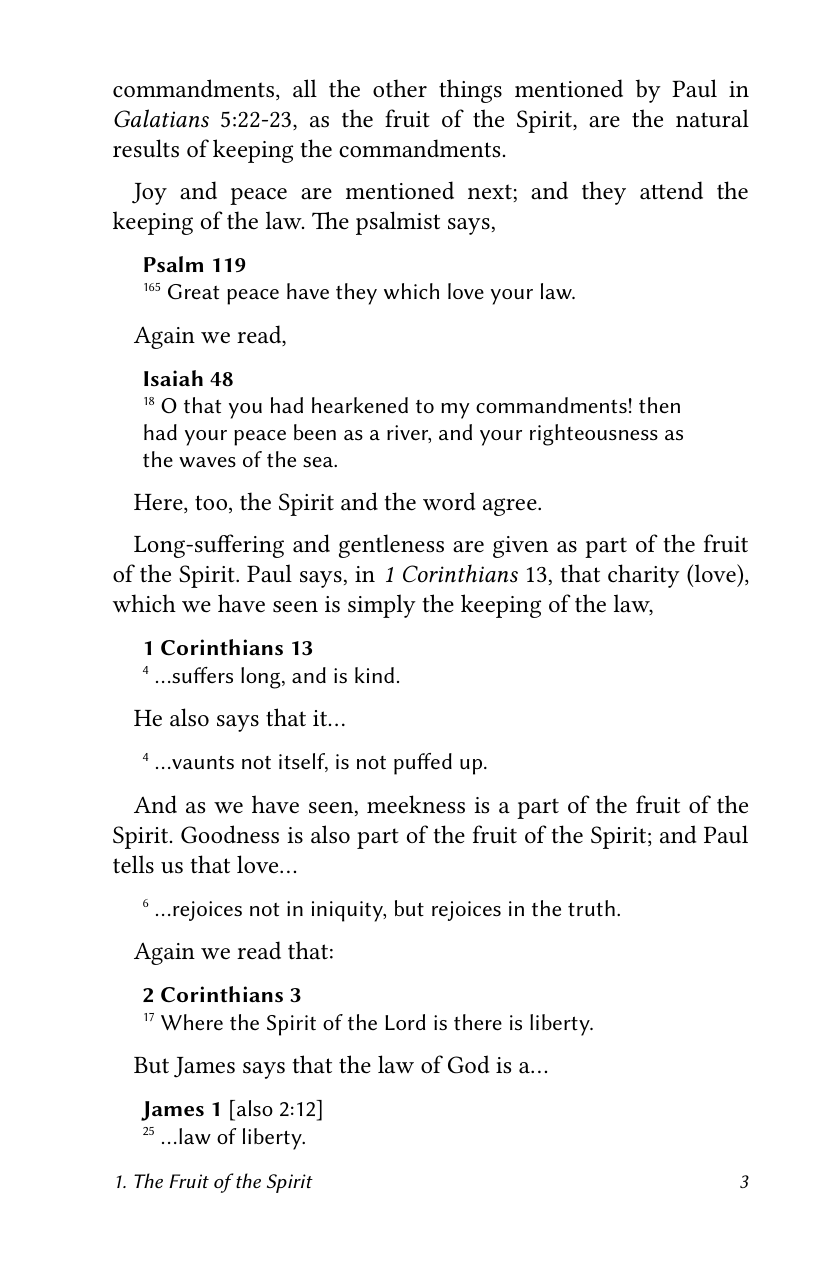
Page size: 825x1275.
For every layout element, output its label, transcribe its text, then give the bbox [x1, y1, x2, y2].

text Long-suffering and gentleness are given as part of the fruit of the Spirit. Paul says, in 1 Corinthians 13, that charity (love), which we have seen is simply the keeping of the law, [112, 530, 750, 619]
text Joy and peace are mentioned next; and they attend the keeping of the law. The psalmist says, [112, 177, 750, 235]
text 1 Corinthians 13 [142, 635, 750, 661]
text Again we read, [112, 321, 750, 349]
text Here, too, the Spirit and the word agree. [112, 488, 750, 517]
text commandments, all the other things mentioned by Paul in Galatians 5:22-23, as the fruit of the Spirit, are the natural results of keeping the commandments. [112, 75, 750, 163]
text James 1 [also 2:12] [142, 1096, 750, 1122]
text Isaiah 48 [142, 366, 750, 392]
text And as we have seen, meekness is a part of the fruit of the Spirit. Goodness is also part of the fruit of the Spirit; and Paul tells us that love… [112, 791, 750, 879]
text Psalm 119 [142, 252, 750, 278]
text 4 ...suffers long, and is kind. [142, 663, 720, 689]
text 2 Corinthians 3 [142, 982, 750, 1008]
text 165 Great peace have they which love your law. [142, 279, 720, 305]
text 18 O that you had hearkened to my commandments! then had your peace been as a river, and your righteousness as the waves of the sea. [142, 393, 720, 473]
text But James says that the law of God is a… [112, 1051, 750, 1080]
text 4 ...vaunts not itself, is not puffed up. [142, 749, 720, 775]
text 25 ...law of liberty. [142, 1124, 720, 1150]
text Again we read that: [112, 937, 750, 966]
text He also says that it… [112, 704, 750, 733]
text 6 ...rejoices not in iniquity, but rejoices in the truth. [142, 896, 720, 922]
text 17 Where the Spirit of the Lord is there is liberty. [142, 1010, 720, 1036]
